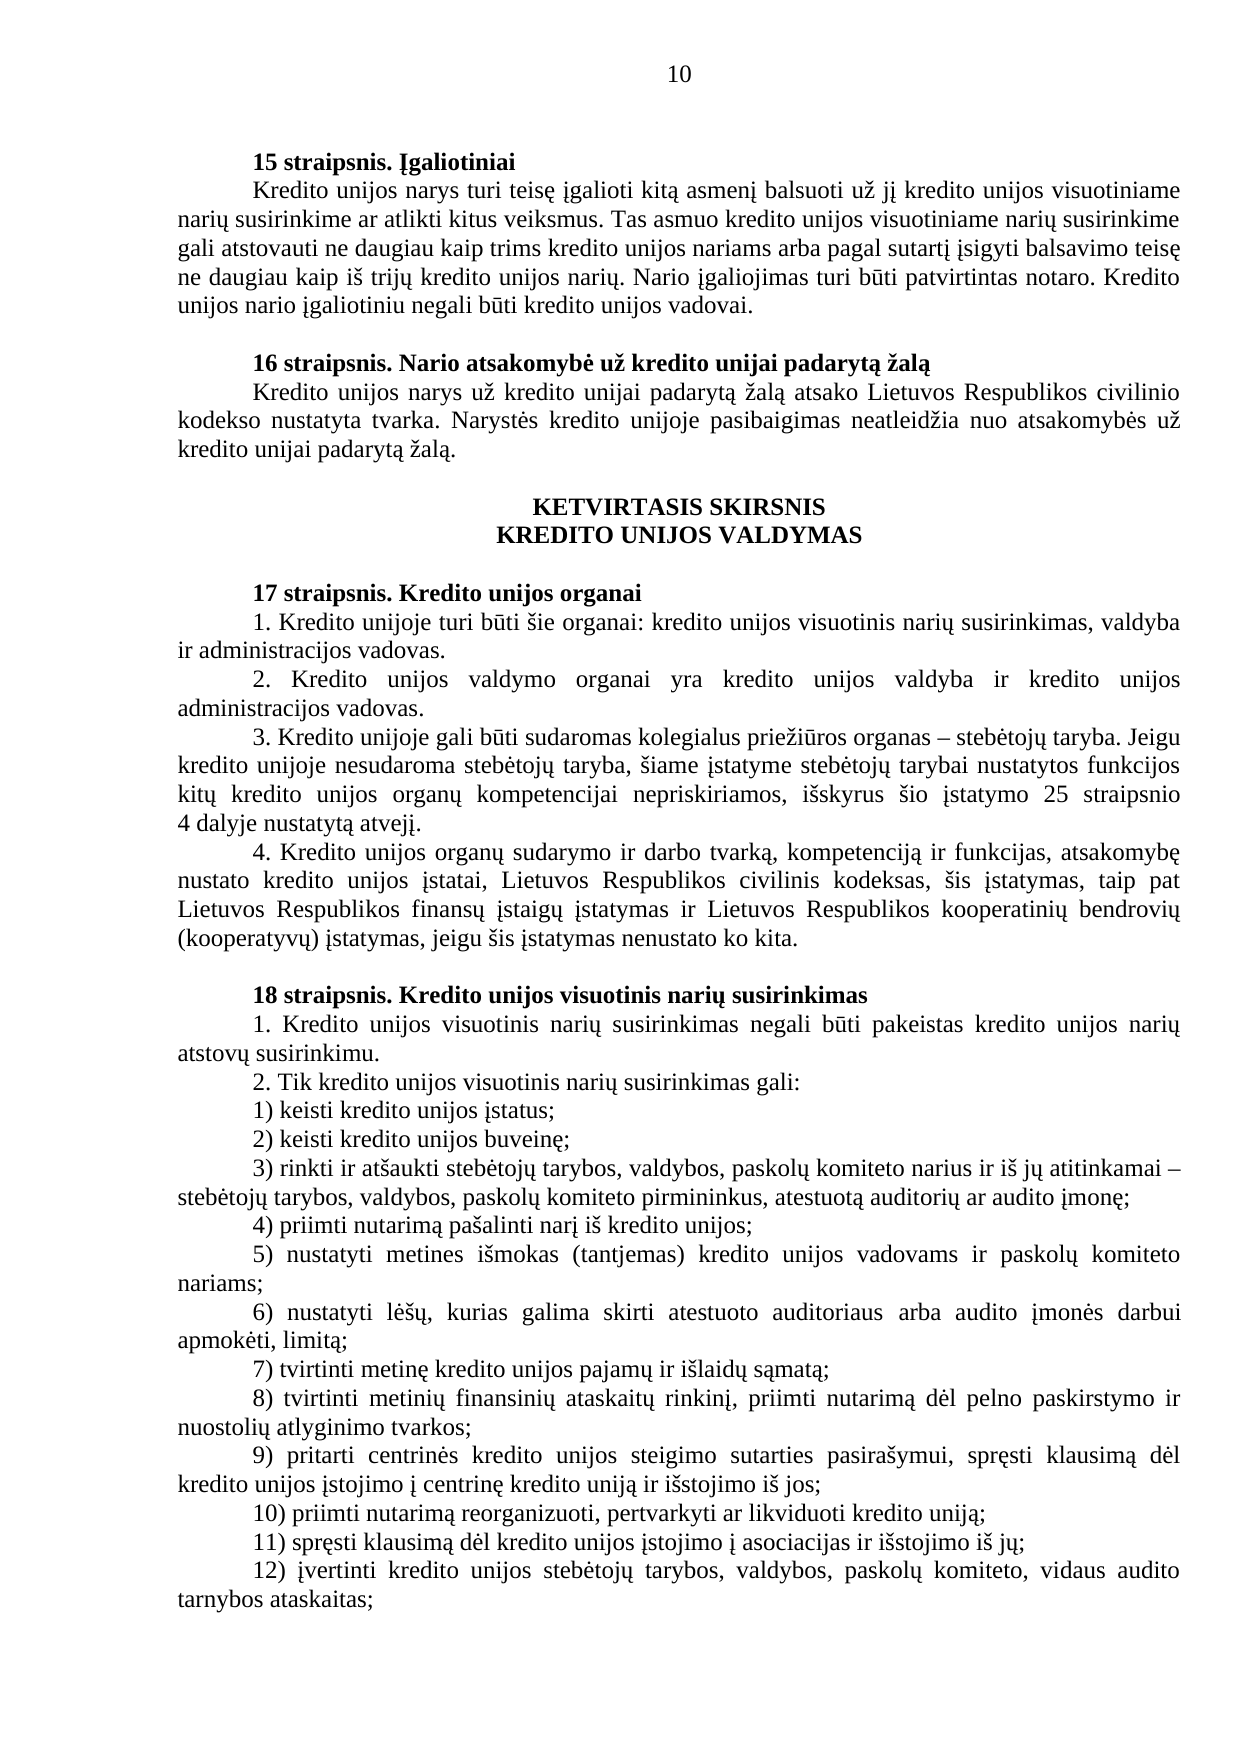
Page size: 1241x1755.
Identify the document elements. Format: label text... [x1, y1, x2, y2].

text 1. Kredito unijos visuotinis narių susirinkimas negali būti pakeistas kredito unijos narių atstovų susirinkimu. [177, 1009, 1181, 1067]
text 1. Kredito unijoje turi būti šie organai: kredito unijos visuotinis narių susirinkimas, valdyba ir administracijos vadovas. [177, 607, 1181, 664]
text 17 straipsnis. Kredito unijos organai [177, 578, 1181, 607]
text 3. Kredito unijoje gali būti sudaromas kolegialus priežiūros organas – stebėtojų taryba. Jeigu kredito unijoje nesudaroma stebėtojų taryba, šiame įstatyme stebėtojų tarybai nustatytos funkcijos kitų kredito unijos organų kompetencijai nepriskiriamos, išskyrus šio įstatymo 25 straipsnio 4 dalyje nustatytą atvejį. [177, 722, 1181, 837]
text 2. Tik kredito unijos visuotinis narių susirinkimas gali: [177, 1067, 1181, 1096]
text 11) spręsti klausimą dėl kredito unijos įstojimo į asociacijas ir išstojimo iš jų; [177, 1527, 1181, 1556]
text 3) rinkti ir atšaukti stebėtojų tarybos, valdybos, paskolų komiteto narius ir iš jų atitinkamai – stebėtojų tarybos, valdybos, paskolų komiteto pirmininkus, atestuotą auditorių ar audito įmonę; [177, 1153, 1181, 1211]
text 2. Kredito unijos valdymo organai yra kredito unijos valdyba ir kredito unijos administracijos vadovas. [177, 664, 1181, 722]
text 7) tvirtinti metinę kredito unijos pajamų ir išlaidų sąmatą; [177, 1354, 1181, 1383]
text 18 straipsnis. Kredito unijos visuotinis narių susirinkimas [177, 981, 1181, 1009]
text 16 straipsnis. Nario atsakomybė už kredito unijai padarytą žalą [177, 348, 1181, 377]
text KETVIRTASIS SKIRSNIS [177, 492, 1181, 521]
text 2) keisti kredito unijos buveinę; [177, 1124, 1181, 1153]
text 12) įvertinti kredito unijos stebėtojų tarybos, valdybos, paskolų komiteto, vidaus audito tarnybos ataskaitas; [177, 1556, 1181, 1613]
text 4. Kredito unijos organų sudarymo ir darbo tvarką, kompetenciją ir funkcijas, atsakomybę nustato kredito unijos įstatai, Lietuvos Respublikos civilinis kodeksas, šis įstatymas, taip pat Lietuvos Respublikos finansų įstaigų įstatymas ir Lietuvos Respublikos kooperatinių bendrovių (kooperatyvų) įstatymas, jeigu šis įstatymas nenustato ko kita. [177, 837, 1181, 952]
text 6) nustatyti lėšų, kurias galima skirti atestuoto auditoriaus arba audito įmonės darbui apmokėti, limitą; [177, 1297, 1181, 1354]
text KREDITO UNIJOS VALDYMAS [177, 521, 1181, 549]
text 15 straipsnis. Įgaliotiniai [177, 147, 1181, 176]
text 5) nustatyti metines išmokas (tantjemas) kredito unijos vadovams ir paskolų komiteto nariams; [177, 1239, 1181, 1297]
text 10) priimti nutarimą reorganizuoti, pertvarkyti ar likviduoti kredito uniją; [177, 1498, 1181, 1527]
text 1) keisti kredito unijos įstatus; [177, 1096, 1181, 1124]
text 4) priimti nutarimą pašalinti narį iš kredito unijos; [177, 1211, 1181, 1239]
text Kredito unijos narys už kredito unijai padarytą žalą atsako Lietuvos Respublikos civilinio kodekso nustatyta tvarka. Narystės kredito unijoje pasibaigimas neatleidžia nuo atsakomybės už kredito unijai padarytą žalą. [177, 377, 1181, 463]
text Kredito unijos narys turi teisę įgalioti kitą asmenį balsuoti už jį kredito unijos visuotiniame narių susirinkime ar atlikti kitus veiksmus. Tas asmuo kredito unijos visuotiniame narių susirinkime gali atstovauti ne daugiau kaip trims kredito unijos nariams arba pagal sutartį įsigyti balsavimo teisę ne daugiau kaip iš trijų kredito unijos narių. Nario įgaliojimas turi būti patvirtintas notaro. Kredito unijos nario įgaliotiniu negali būti kredito unijos vadovai. [177, 176, 1181, 319]
text 9) pritarti centrinės kredito unijos steigimo sutarties pasirašymui, spręsti klausimą dėl kredito unijos įstojimo į centrinę kredito uniją ir išstojimo iš jos; [177, 1441, 1181, 1498]
text 8) tvirtinti metinių finansinių ataskaitų rinkinį, priimti nutarimą dėl pelno paskirstymo ir nuostolių atlyginimo tvarkos; [177, 1383, 1181, 1441]
